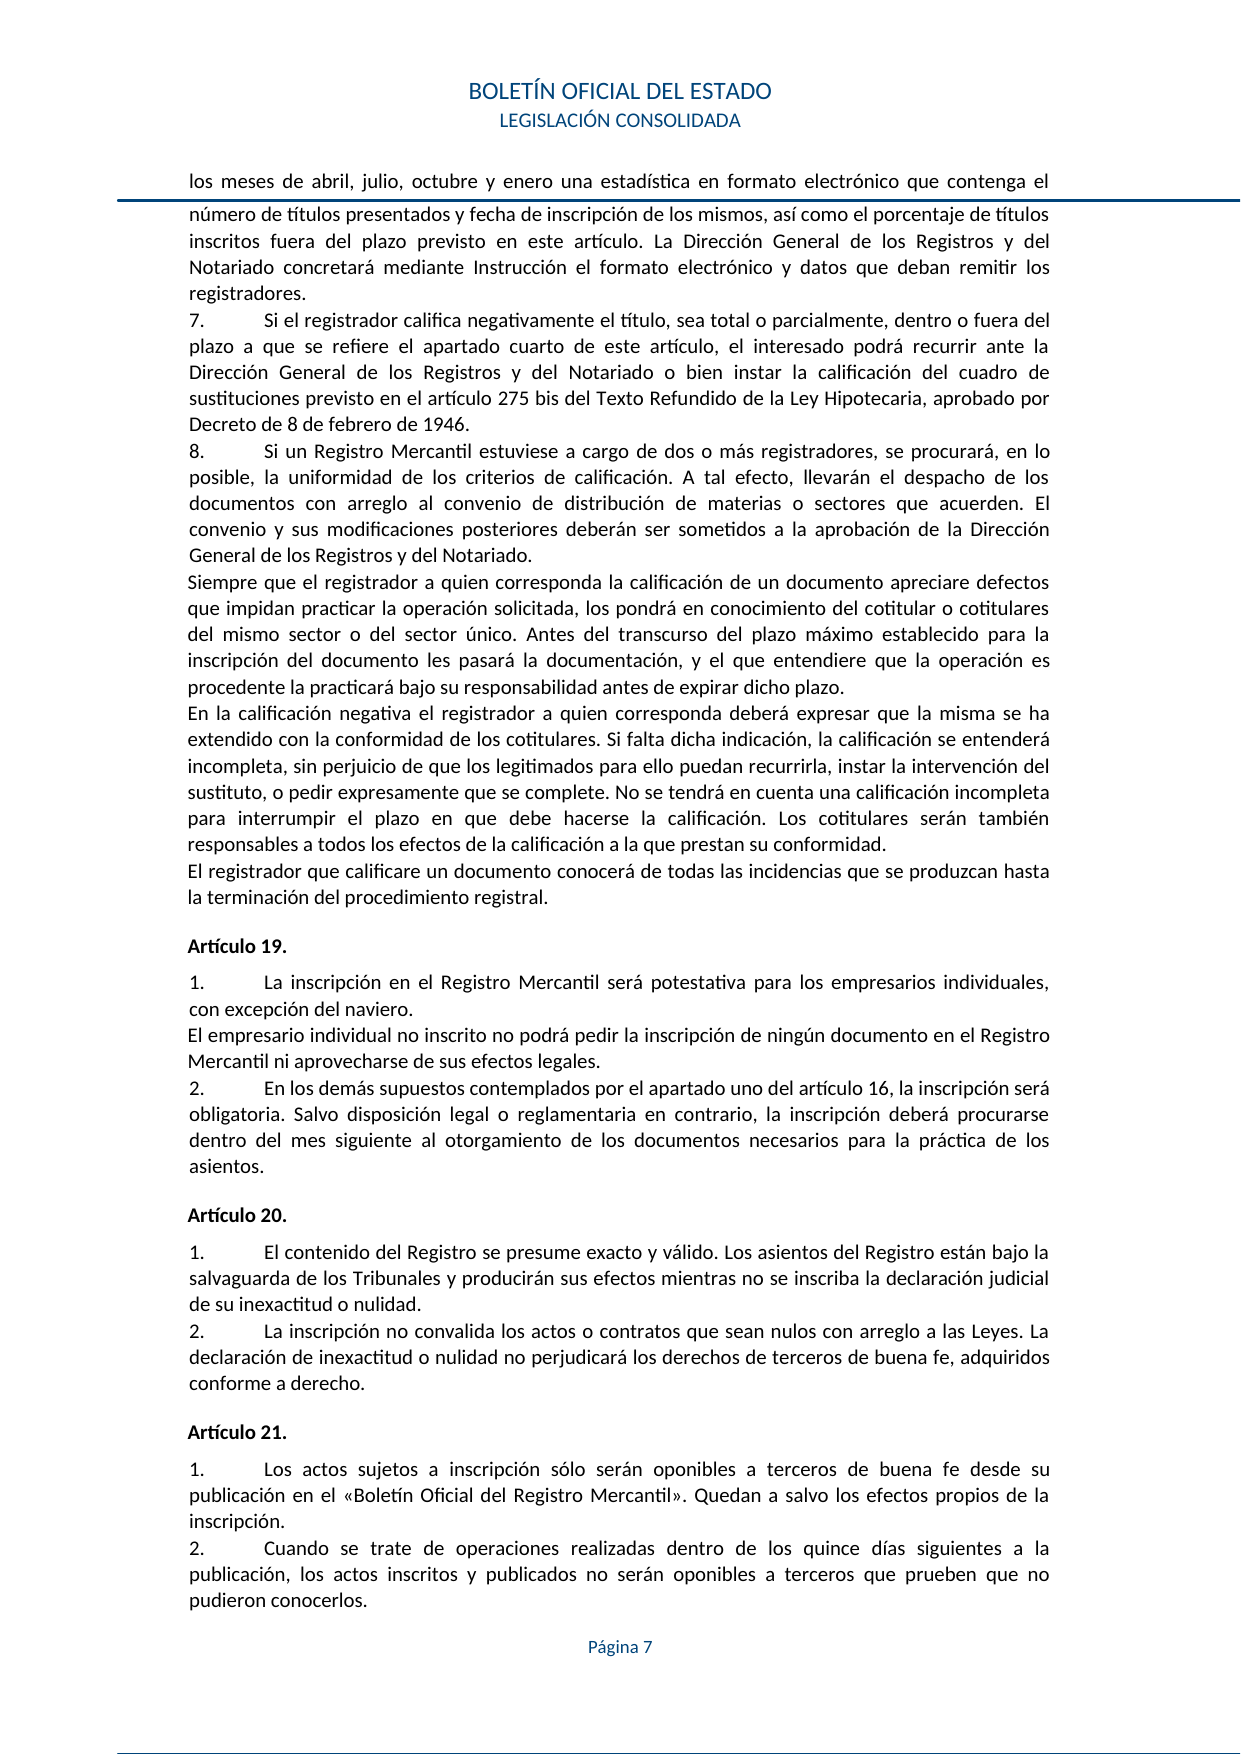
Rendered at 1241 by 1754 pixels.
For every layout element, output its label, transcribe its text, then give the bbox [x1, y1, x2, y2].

list Si un Registro Mercantil estuviese a cargo de dos o más registradores, se procurará, en lo posible, la uniformidad de los criterios de calificación. A tal efecto, llevarán el despacho de los documentos con arreglo al convenio de distribución de materias o sectores que acuerden. El convenio y sus modificaciones posteriores deberán ser sometidos a la aprobación de la Dirección General de los Registros y del Notariado. [189, 438, 1051, 568]
list Si el registrador califica negativamente el título, sea total o parcialmente, dentro o fuera del plazo a que se refiere el apartado cuarto de este artículo, el interesado podrá recurrir ante la Dirección General de los Registros y del Notariado o bien instar la calificación del cuadro de sustituciones previsto en el artículo 275 bis del Texto Refundido de la Ley Hipotecaria, aprobado por Decreto de 8 de febrero de 1946. [189, 307, 1051, 437]
list Los actos sujetos a inscripción sólo serán oponibles a terceros de buena fe desde su publicación en el «Boletín Oficial del Registro Mercantil». Quedan a salvo los efectos propios de la inscripción. [189, 1456, 1051, 1534]
text Artículo 21. [187, 1419, 1051, 1444]
list Cuando se trate de operaciones realizadas dentro de los quince días siguientes a la publicación, los actos inscritos y publicados no serán oponibles a terceros que prueben que no pudieron conocerlos. [189, 1535, 1051, 1613]
text Artículo 19. [187, 933, 1051, 958]
list La inscripción en el Registro Mercantil será potestativa para los empresarios individuales, con excepción del naviero. [189, 969, 1051, 1021]
list La inscripción no convalida los actos o contratos que sean nulos con arreglo a las Leyes. La declaración de inexactitud o nulidad no perjudicará los derechos de terceros de buena fe, adquiridos conforme a derecho. [189, 1318, 1051, 1396]
text Siempre que el registrador a quien corresponda la calificación de un documento apreciare defectos que impidan practicar la operación solicitada, los pondrá en conocimiento del cotitular o cotitulares del mismo sector o del sector único. Antes del transcurso del plazo máximo establecido para la inscripción del documento les pasará la documentación, y el que entendiere que la operación es procedente la practicará bajo su responsabilidad antes de expirar dicho plazo. [187, 569, 1051, 699]
text El empresario individual no inscrito no podrá pedir la inscripción de ningún documento en el Registro Mercantil ni aprovecharse de sus efectos legales. [187, 1022, 1051, 1074]
list En los demás supuestos contemplados por el apartado uno del artículo 16, la inscripción será obligatoria. Salvo disposición legal o reglamentaria en contrario, la inscripción deberá procurarse dentro del mes siguiente al otorgamiento de los documentos necesarios para la práctica de los asientos. [189, 1075, 1051, 1179]
text El registrador que calificare un documento conocerá de todas las incidencias que se produzcan hasta la terminación del procedimiento registral. [187, 858, 1051, 909]
list número de títulos presentados y fecha de inscripción de los mismos, así como el porcentaje de títulos inscritos fuera del plazo previsto en este artículo. La Dirección General de los Registros y del Notariado concretará mediante Instrucción el formato electrónico y datos que deban remitir los registradores. [189, 202, 1051, 306]
list los meses de abril, julio, octubre y enero una estadística en formato electrónico que contenga el [189, 168, 1051, 199]
text En la calificación negativa el registrador a quien corresponda deberá expresar que la misma se ha extendido con la conformidad de los cotitulares. Si falta dicha indicación, la calificación se entenderá incompleta, sin perjuicio de que los legitimados para ello puedan recurrirla, instar la intervención del sustituto, o pedir expresamente que se complete. No se tendrá en cuenta una calificación incompleta para interrumpir el plazo en que debe hacerse la calificación. Los cotitulares serán también responsables a todos los efectos de la calificación a la que prestan su conformidad. [187, 701, 1051, 857]
text Artículo 20. [187, 1202, 1051, 1228]
list El contenido del Registro se presume exacto y válido. Los asientos del Registro están bajo la salvaguarda de los Tribunales y producirán sus efectos mientras no se inscriba la declaración judicial de su inexactitud o nulidad. [189, 1239, 1051, 1317]
